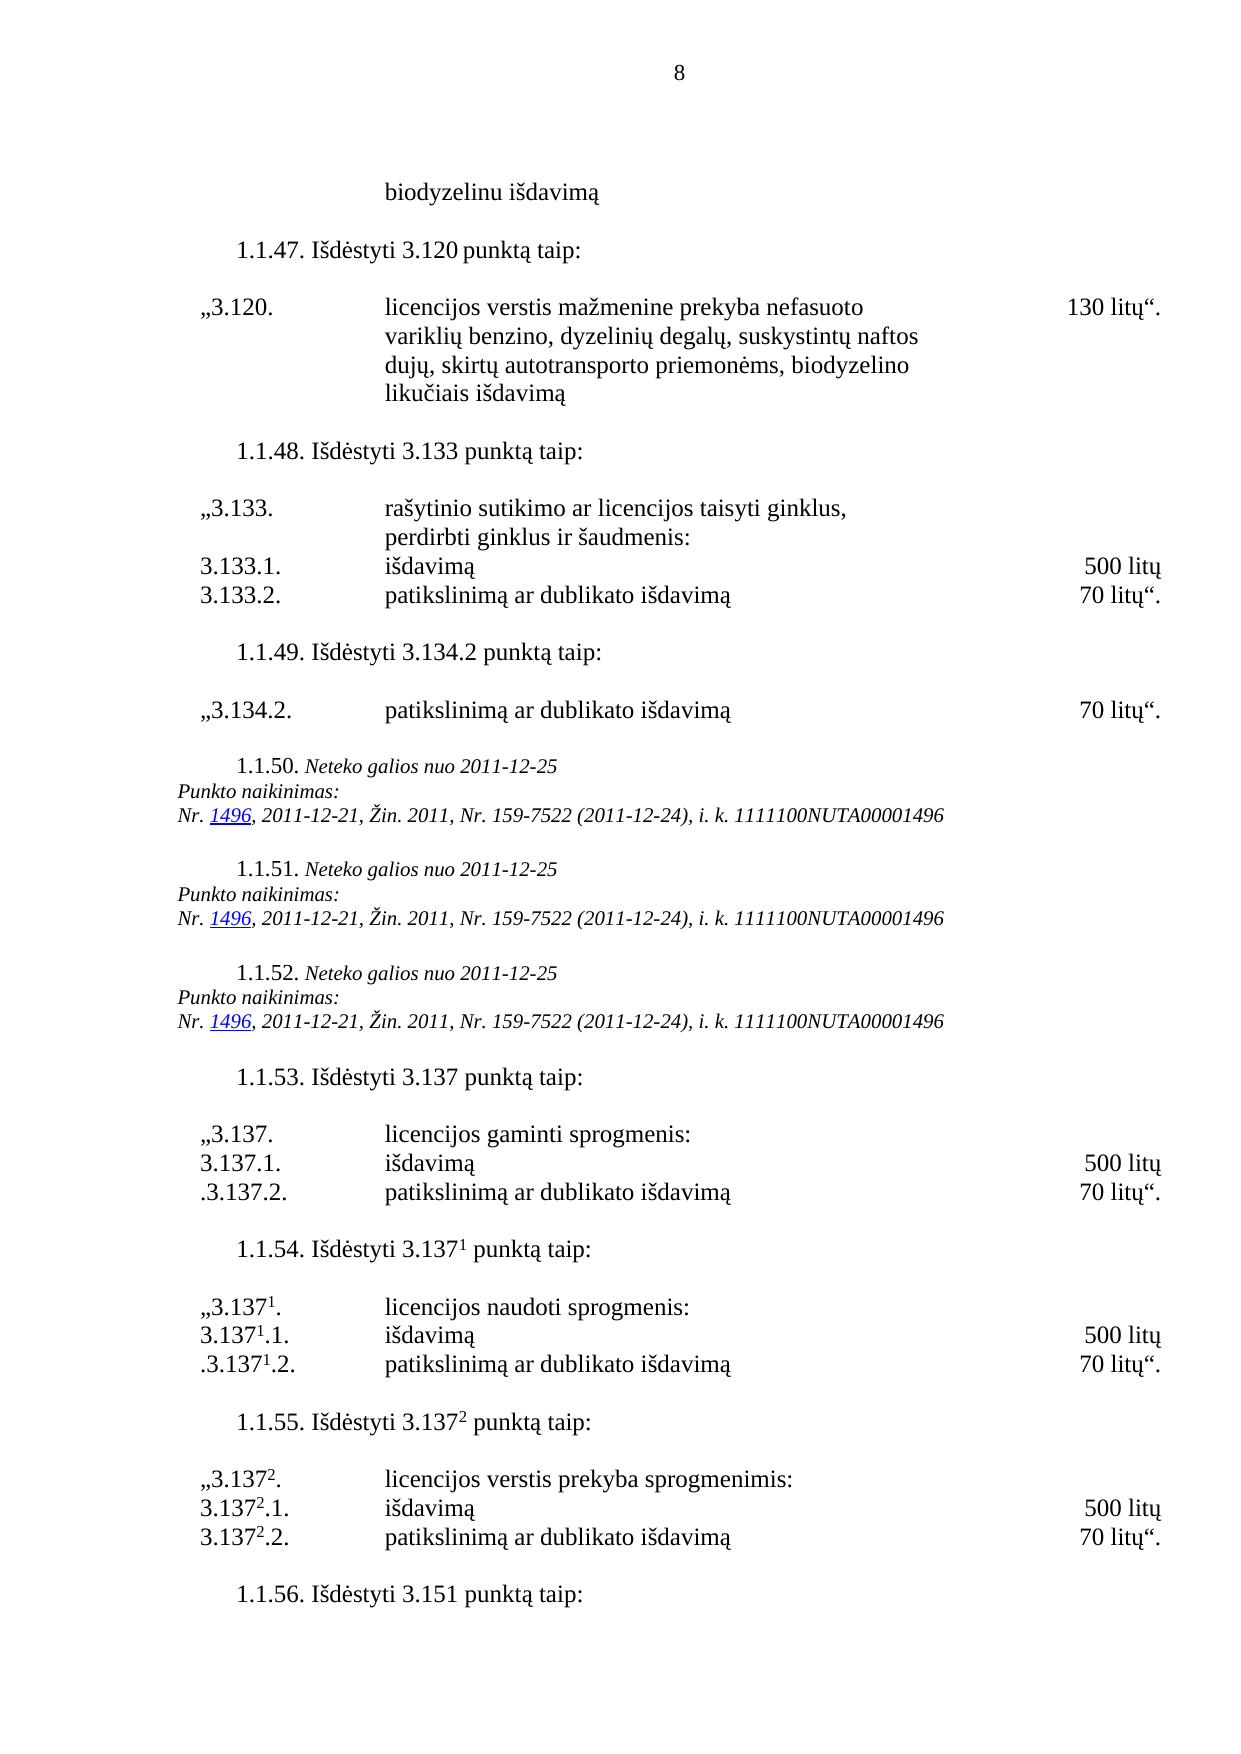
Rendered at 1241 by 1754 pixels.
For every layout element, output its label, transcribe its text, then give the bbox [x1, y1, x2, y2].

table_header [943, 177, 1172, 206]
table_cell 3.1372.2. [189, 1522, 373, 1551]
table_header licencijos verstis prekyba sprogmenimis: [373, 1464, 943, 1493]
text 1.1.56. Išdėstyti 3.151 punktą taip: [177, 1579, 1181, 1608]
table_cell .3.1371.2. [189, 1349, 373, 1378]
table_cell patikslinimą ar dublikato išdavimą [373, 1522, 943, 1551]
table_header 130 litų“. [943, 292, 1172, 407]
text Nr. 1496, 2011-12-21, Žin. 2011, Nr. 159-7522 (2011-12-24), i. k. 1111100NUTA00001496 [177, 1009, 1181, 1033]
text Punkto naikinimas: [177, 778, 1181, 803]
table_header licencijos gaminti sprogmenis: [373, 1119, 943, 1148]
table_cell 500 litų [943, 1148, 1172, 1177]
text 1.1.54. Išdėstyti 3.1371 punktą taip: [177, 1234, 1181, 1263]
table_header „3.1371. [189, 1292, 373, 1321]
table_header 70 litų“. [943, 695, 1172, 723]
table_cell išdavimą [373, 551, 943, 580]
table_header patikslinimą ar dublikato išdavimą [373, 695, 943, 723]
table_cell 3.1371.1. [189, 1321, 373, 1349]
table_header [943, 494, 1172, 551]
table_cell 3.137.1. [189, 1148, 373, 1177]
table_header licencijos naudoti sprogmenis: [373, 1292, 943, 1321]
table_header „3.134.2. [189, 695, 373, 723]
table_cell 3.133.2. [189, 580, 373, 608]
table_cell 70 litų“. [943, 1522, 1172, 1551]
table_cell patikslinimą ar dublikato išdavimą [373, 1349, 943, 1378]
text 1.1.51. Neteko galios nuo 2011-12-25 [177, 855, 1181, 882]
table_header [943, 1119, 1172, 1148]
table_cell 70 litų“. [943, 1349, 1172, 1378]
text 1.1.49. Išdėstyti 3.134.2 punktą taip: [177, 637, 1181, 666]
table_header „3.137. [189, 1119, 373, 1148]
table_cell 500 litų [943, 1321, 1172, 1349]
table_header biodyzelinu išdavimą [373, 177, 943, 206]
table_cell patikslinimą ar dublikato išdavimą [373, 1177, 943, 1206]
table_header [943, 1292, 1172, 1321]
table_header [189, 177, 373, 206]
table_header licencijos verstis mažmenine prekyba nefasuoto variklių benzino, dyzelinių degalų, suskystintų naftos dujų, skirtų autotransporto priemonėms, biodyzelino likučiais išdavimą [373, 292, 943, 407]
text 1.1.52. Neteko galios nuo 2011-12-25 [177, 959, 1181, 985]
table_cell 3.1372.1. [189, 1493, 373, 1522]
table_cell 70 litų“. [943, 1177, 1172, 1206]
table_cell patikslinimą ar dublikato išdavimą [373, 580, 943, 608]
table_header „3.133. [189, 494, 373, 551]
text Nr. 1496, 2011-12-21, Žin. 2011, Nr. 159-7522 (2011-12-24), i. k. 1111100NUTA00001496 [177, 906, 1181, 930]
table_cell išdavimą [373, 1148, 943, 1177]
text Punkto naikinimas: [177, 882, 1181, 906]
table_cell išdavimą [373, 1321, 943, 1349]
text 1.1.53. Išdėstyti 3.137 punktą taip: [177, 1062, 1181, 1091]
text 1.1.50. Neteko galios nuo 2011-12-25 [177, 752, 1181, 778]
table_cell 70 litų“. [943, 580, 1172, 608]
text 1.1.48. Išdėstyti 3.133 punktą taip: [177, 436, 1181, 465]
table_header rašytinio sutikimo ar licencijos taisyti ginklus, perdirbti ginklus ir šaudmenis: [373, 494, 943, 551]
table_cell išdavimą [373, 1493, 943, 1522]
text 1.1.47. Išdėstyti 3.120 punktą taip: [177, 235, 1181, 263]
table_header [943, 1464, 1172, 1493]
text 1.1.55. Išdėstyti 3.1372 punktą taip: [177, 1407, 1181, 1436]
text Punkto naikinimas: [177, 985, 1181, 1009]
table_cell .3.137.2. [189, 1177, 373, 1206]
table_header „3.1372. [189, 1464, 373, 1493]
text Nr. 1496, 2011-12-21, Žin. 2011, Nr. 159-7522 (2011-12-24), i. k. 1111100NUTA00001496 [177, 803, 1181, 827]
table_header „3.120. [189, 292, 373, 407]
table_cell 500 litų [943, 551, 1172, 580]
table_cell 500 litų [943, 1493, 1172, 1522]
table_cell 3.133.1. [189, 551, 373, 580]
